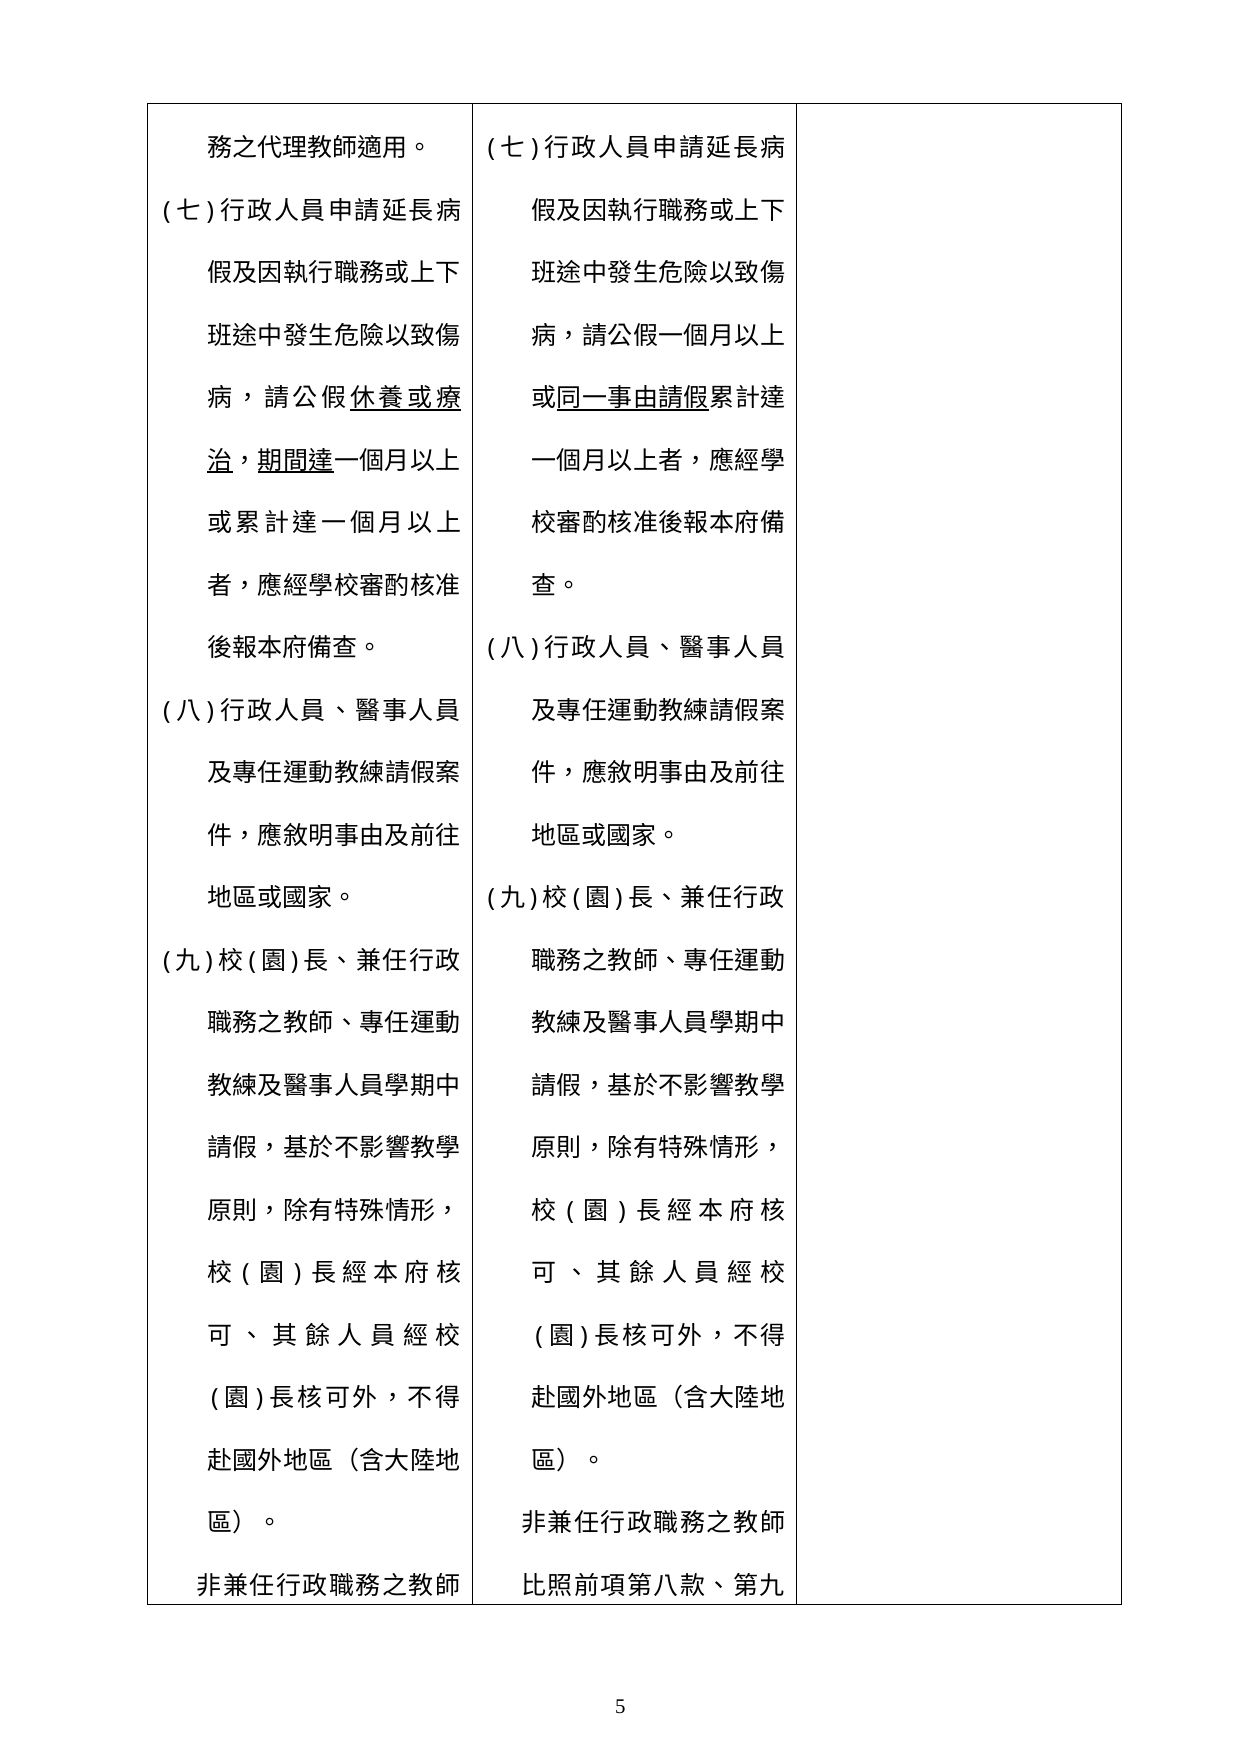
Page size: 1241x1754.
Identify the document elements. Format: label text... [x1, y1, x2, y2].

table_cell [797, 104, 1121, 1604]
table_cell 務之代理教師適用。 (七)行政人員申請延長病假及因執行職務或上下班途中發生危險以致傷病，請公假休養或療治，期間達一個月以上或累計達一個月以上者，應經學校審酌核准後報本府備查。 (八)行政人員、醫事人員及專任運動教練請假案件，應敘明事由及前往地區或國家。 (九)校(園)長、兼任行政職務之教師、專任運動教練及醫事人員學期中請假，基於不影響教學原則，除有特殊情形，校(園)長經本府核可、其餘人員經校(園)長核可外，不得赴國外地區（含大陸地區）。 非兼任行政職務之教師 [148, 104, 472, 1604]
table_cell (七)行政人員申請延長病假及因執行職務或上下班途中發生危險以致傷病，請公假一個月以上或同一事由請假累計達一個月以上者，應經學校審酌核准後報本府備查。 (八)行政人員、醫事人員及專任運動教練請假案件，應敘明事由及前往地區或國家。 (九)校(園)長、兼任行政職務之教師、專任運動教練及醫事人員學期中請假，基於不影響教學原則，除有特殊情形，校(園)長經本府核可、其餘人員經校(園)長核可外，不得赴國外地區（含大陸地區）。 非兼任行政職務之教師比照前項第八款、第九 [473, 104, 796, 1604]
